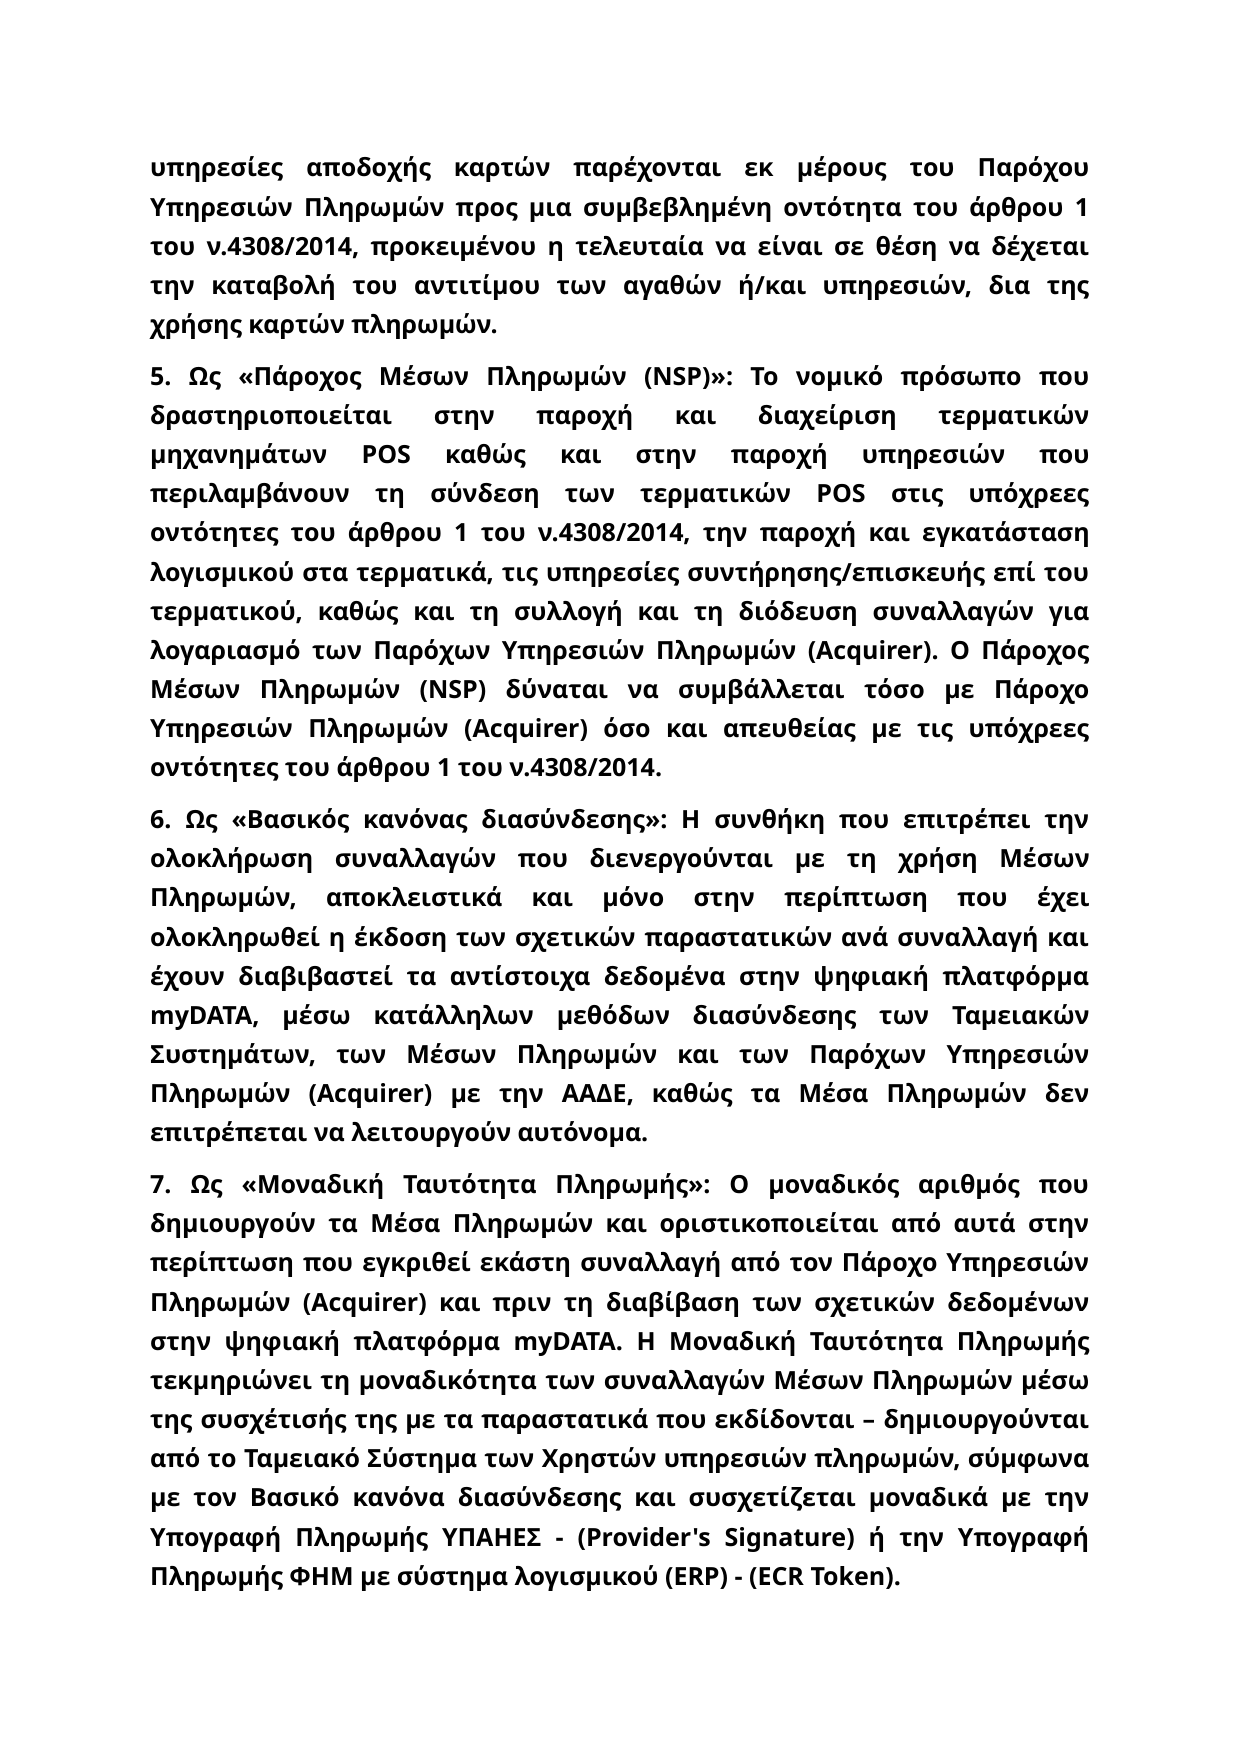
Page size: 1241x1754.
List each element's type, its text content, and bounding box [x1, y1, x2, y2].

text 6. Ως «Βασικός κανόνας διασύνδεσης»: Η συνθήκη που επιτρέπει την ολοκλήρωση συναλλαγών που διενεργούνται με τη χρήση Μέσων Πληρωμών, αποκλειστικά και μόνο στην περίπτωση που έχει ολοκληρωθεί η έκδοση των σχετικών παραστατικών ανά συναλλαγή και έχουν διαβιβαστεί τα αντίστοιχα δεδομένα στην ψηφιακή πλατφόρμα myDATA, μέσω κατάλληλων μεθόδων διασύνδεσης των Ταμειακών Συστημάτων, των Μέσων Πληρωμών και των Παρόχων Υπηρεσιών Πληρωμών (Acquirer) με την ΑΑΔΕ, καθώς τα Μέσα Πληρωμών δεν επιτρέπεται να λειτουργούν αυτόνομα. [150, 802, 1090, 1149]
text υπηρεσίες αποδοχής καρτών παρέχονται εκ μέρους του Παρόχου Υπηρεσιών Πληρωμών προς μια συμβεβλημένη οντότητα του άρθρου 1 του ν.4308/2014, προκειμένου η τελευταία να είναι σε θέση να δέχεται την καταβολή του αντιτίμου των αγαθών ή/και υπηρεσιών, δια της χρήσης καρτών πληρωμών. [150, 150, 1090, 341]
text 7. Ως «Μοναδική Ταυτότητα Πληρωμής»: Ο μοναδικός αριθμός που δημιουργούν τα Μέσα Πληρωμών και οριστικοποιείται από αυτά στην περίπτωση που εγκριθεί εκάστη συναλλαγή από τον Πάροχο Υπηρεσιών Πληρωμών (Acquirer) και πριν τη διαβίβαση των σχετικών δεδομένων στην ψηφιακή πλατφόρμα myDATA. Η Μοναδική Ταυτότητα Πληρωμής τεκμηριώνει τη μοναδικότητα των συναλλαγών Μέσων Πληρωμών μέσω της συσχέτισής της με τα παραστατικά που εκδίδονται – δημιουργούνται από το Ταμειακό Σύστημα των Χρηστών υπηρεσιών πληρωμών, σύμφωνα με τον Βασικό κανόνα διασύνδεσης και συσχετίζεται μοναδικά με την Υπογραφή Πληρωμής ΥΠΑΗΕΣ - (Provider's Signature) ή την Υπογραφή Πληρωμής ΦΗΜ με σύστημα λογισμικού (ERP) - (ΕCR Token). [150, 1167, 1090, 1592]
text 5. Ως «Πάροχος Μέσων Πληρωμών (NSP)»: Το νομικό πρόσωπο που δραστηριοποιείται στην παροχή και διαχείριση τερματικών μηχανημάτων POS καθώς και στην παροχή υπηρεσιών που περιλαμβάνουν τη σύνδεση των τερματικών POS στις υπόχρεες οντότητες του άρθρου 1 του ν.4308/2014, την παροχή και εγκατάσταση λογισμικού στα τερματικά, τις υπηρεσίες συντήρησης/επισκευής επί του τερματικού, καθώς και τη συλλογή και τη διόδευση συναλλαγών για λογαριασμό των Παρόχων Υπηρεσιών Πληρωμών (Acquirer). Ο Πάροχος Μέσων Πληρωμών (NSP) δύναται να συμβάλλεται τόσο με Πάροχο Υπηρεσιών Πληρωμών (Acquirer) όσο και απευθείας με τις υπόχρεες οντότητες του άρθρου 1 του ν.4308/2014. [150, 358, 1090, 784]
